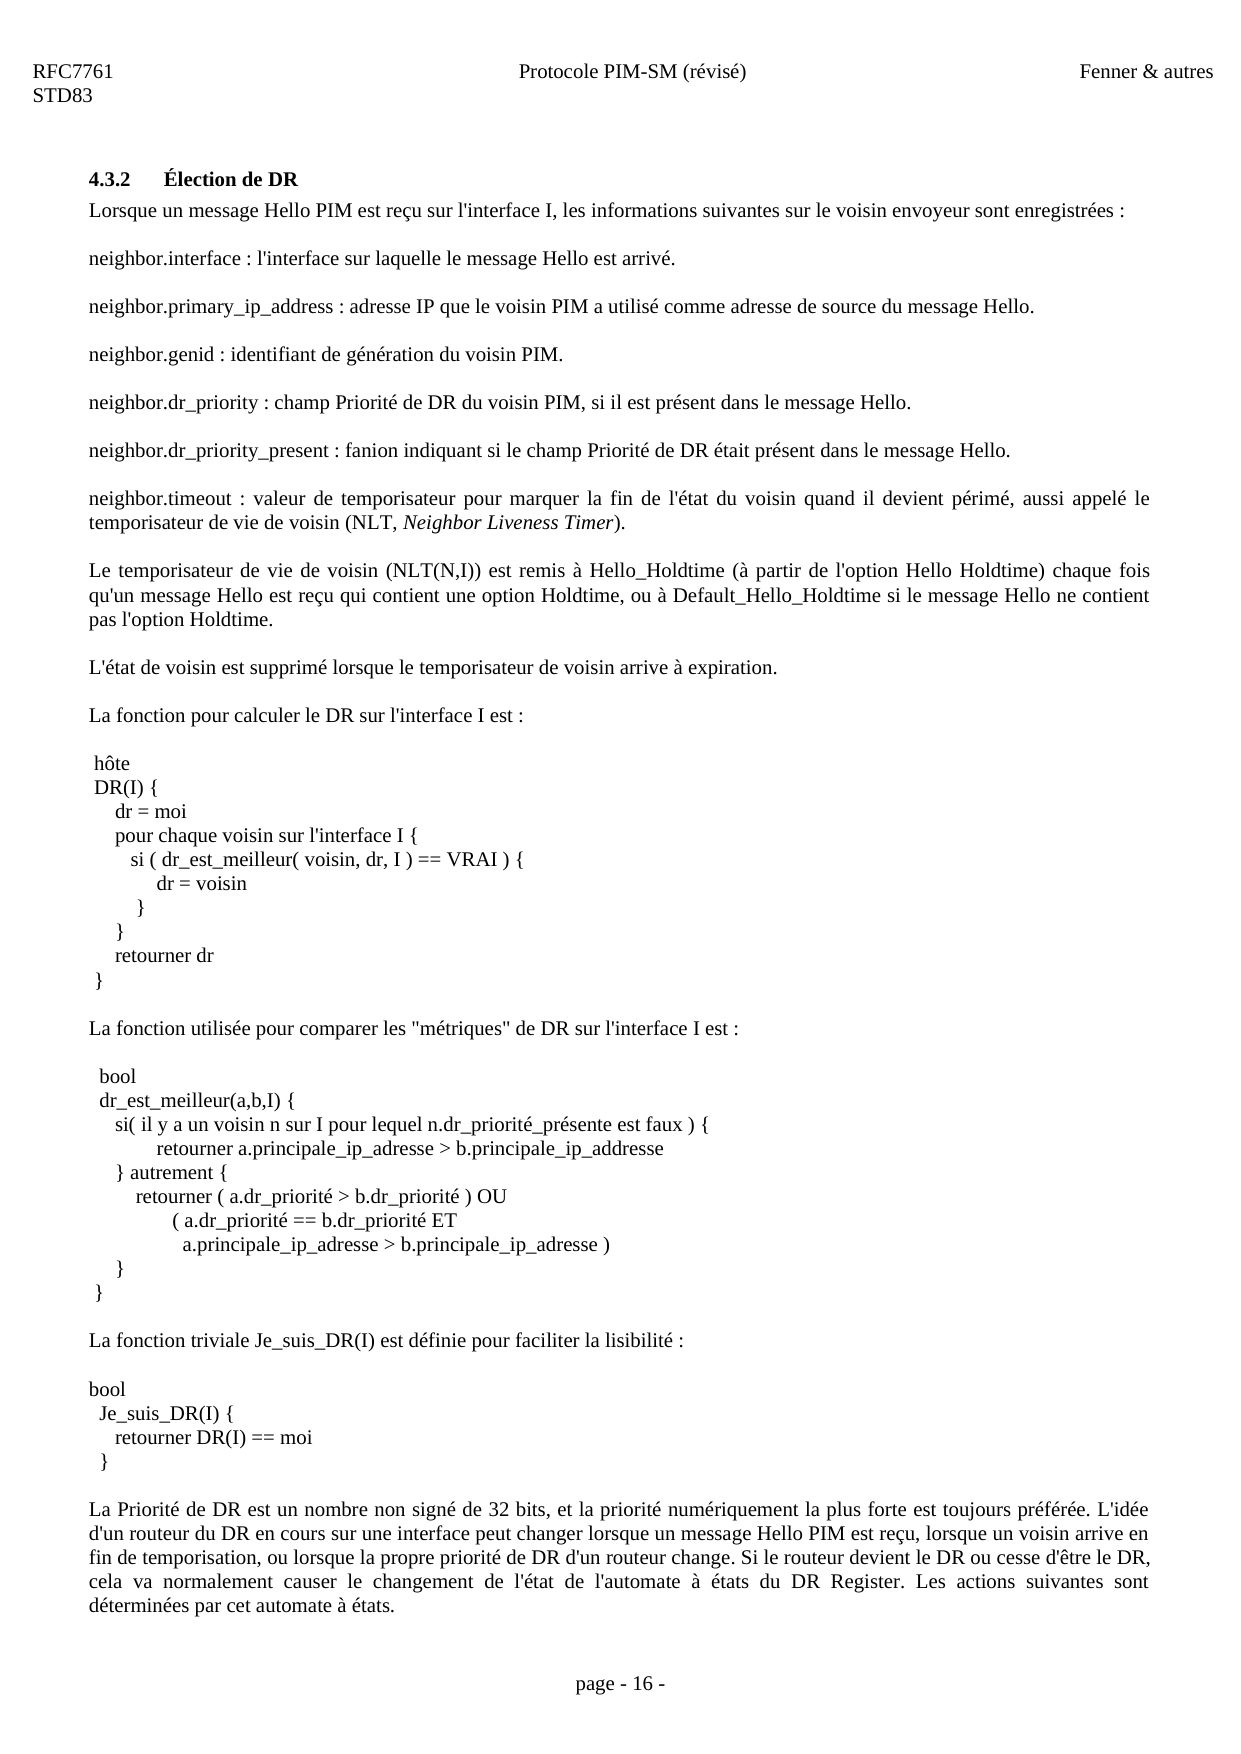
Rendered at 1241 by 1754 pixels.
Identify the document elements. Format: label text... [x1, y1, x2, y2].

subtitle 4.3.2 Élection de DR [89, 167, 1152, 191]
text } [89, 1256, 1152, 1280]
text si ( dr_est_meilleur( voisin, dr, I ) == VRAI ) { [89, 847, 1152, 871]
text dr_est_meilleur(a,b,I) { [89, 1088, 1152, 1112]
text neighbor.primary_ip_address : adresse IP que le voisin PIM a utilisé comme adresse de source du message Hello. [89, 294, 1152, 318]
text neighbor.interface : l'interface sur laquelle le message Hello est arrivé. [89, 246, 1152, 270]
text La fonction utilisée pour comparer les "métriques" de DR sur l'interface I est : [89, 1016, 1152, 1040]
text La Priorité de DR est un nombre non signé de 32 bits, et la priorité numériquement la plus forte est toujours préférée. L'idée d'un routeur du DR en cours sur une interface peut changer lorsque un message Hello PIM est reçu, lorsque un voisin arrive en fin de temporisation, ou lorsque la propre priorité de DR d'un routeur change. Si le routeur devient le DR ou cesse d'être le DR, cela va normalement causer le changement de l'état de l'automate à états du DR Register. Les actions suivantes sont déterminées par cet automate à états. [89, 1497, 1152, 1617]
text a.principale_ip_adresse > b.principale_ip_adresse ) [89, 1232, 1152, 1256]
text } [89, 967, 1152, 992]
text retourner DR(I) == moi [89, 1425, 1152, 1449]
text retourner a.principale_ip_adresse > b.principale_ip_addresse [89, 1136, 1152, 1160]
text Je_suis_DR(I) { [89, 1401, 1152, 1425]
text retourner dr [89, 943, 1152, 967]
text } [89, 919, 1152, 943]
text neighbor.dr_priority_present : fanion indiquant si le champ Priorité de DR était présent dans le message Hello. [89, 438, 1152, 462]
text dr = moi [89, 799, 1152, 823]
text Lorsque un message Hello PIM est reçu sur l'interface I, les informations suivantes sur le voisin envoyeur sont enregistrées : [89, 197, 1152, 222]
text } [89, 1449, 1152, 1473]
text retourner ( a.dr_priorité > b.dr_priorité ) OU [89, 1184, 1152, 1208]
text } [89, 895, 1152, 919]
text L'état de voisin est supprimé lorsque le temporisateur de voisin arrive à expiration. [89, 655, 1152, 679]
text } autrement { [89, 1160, 1152, 1184]
text hôte [89, 751, 1152, 775]
text } [89, 1280, 1152, 1304]
text Le temporisateur de vie de voisin (NLT(N,I)) est remis à Hello_Holdtime (à partir de l'option Hello Holdtime) chaque fois qu'un message Hello est reçu qui contient une option Holdtime, ou à Default_Hello_Holdtime si le message Hello ne contient pas l'option Holdtime. [89, 558, 1152, 631]
text La fonction pour calculer le DR sur l'interface I est : [89, 703, 1152, 727]
text La fonction triviale Je_suis_DR(I) est définie pour faciliter la lisibilité : [89, 1328, 1152, 1352]
text bool [89, 1064, 1152, 1088]
text DR(I) { [89, 775, 1152, 799]
text si( il y a un voisin n sur I pour lequel n.dr_priorité_présente est faux ) { [89, 1112, 1152, 1136]
text dr = voisin [89, 871, 1152, 895]
text neighbor.genid : identifiant de génération du voisin PIM. [89, 342, 1152, 366]
text bool [89, 1377, 1152, 1401]
text ( a.dr_priorité == b.dr_priorité ET [89, 1208, 1152, 1232]
text neighbor.timeout : valeur de temporisateur pour marquer la fin de l'état du voisin quand il devient périmé, aussi appelé le temporisateur de vie de voisin (NLT, Neighbor Liveness Timer). [89, 486, 1152, 534]
text pour chaque voisin sur l'interface I { [89, 823, 1152, 847]
text neighbor.dr_priority : champ Priorité de DR du voisin PIM, si il est présent dans le message Hello. [89, 390, 1152, 414]
